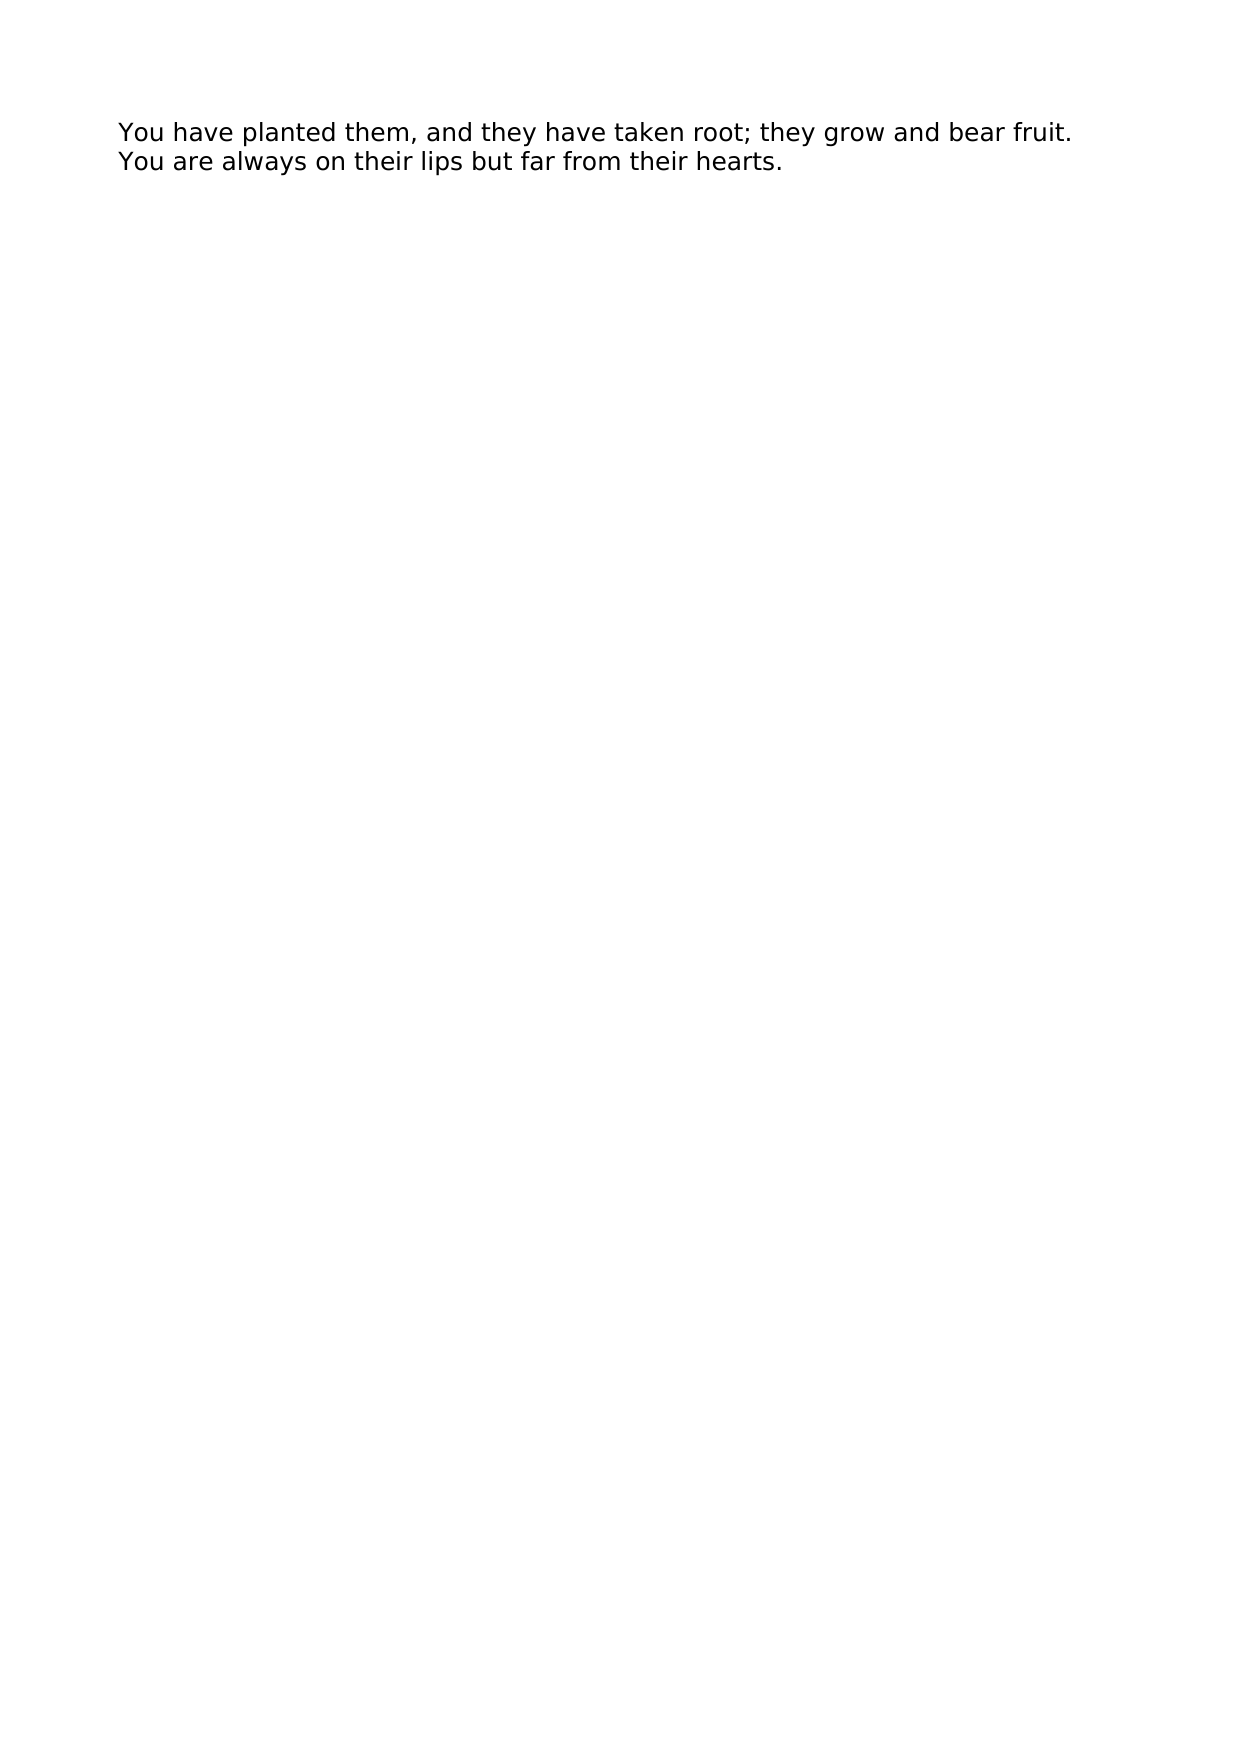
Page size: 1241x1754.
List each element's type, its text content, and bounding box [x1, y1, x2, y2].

text You have planted them, and they have taken root; they grow and bear fruit. You are always on their lips but far from their hearts. [118, 118, 1122, 176]
